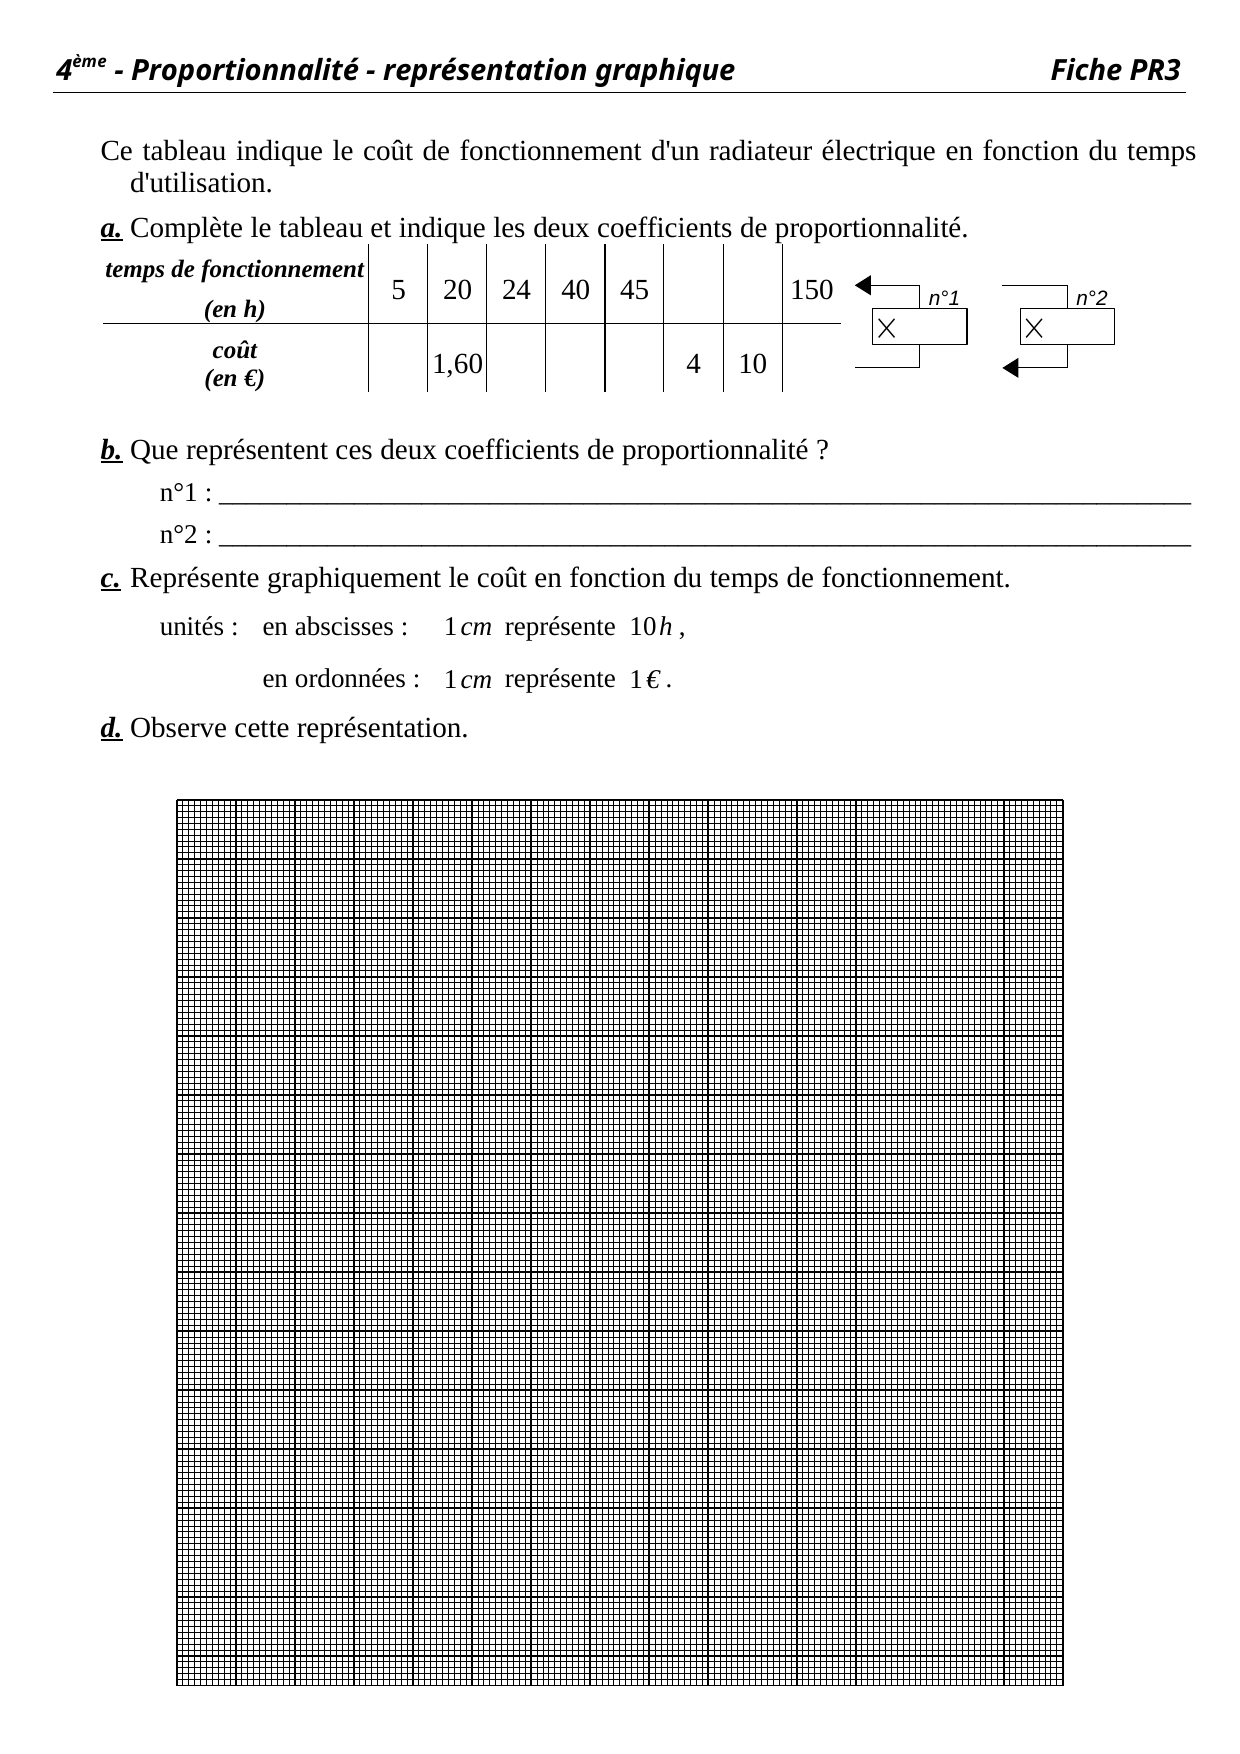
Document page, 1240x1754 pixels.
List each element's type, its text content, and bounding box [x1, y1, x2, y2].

table_header [841, 244, 989, 392]
table_cell 4 [664, 324, 723, 392]
text n°1 : ________________________________________________________________________ [159, 478, 1198, 508]
table_cell 1,60 [428, 324, 486, 392]
table_cell 10 [724, 324, 782, 392]
table_cell [546, 324, 604, 392]
table_header 20 [428, 244, 486, 323]
table_header [724, 244, 782, 323]
text d. Observe cette représentation. [100, 711, 1198, 744]
table_header 5 [369, 244, 427, 323]
table_cell [369, 324, 427, 392]
table_header temps de fonctionnement (en h) [103, 244, 368, 323]
table_cell [487, 324, 545, 392]
text en ordonnées : représente . [159, 658, 1198, 699]
table_cell coût (en €) [103, 324, 368, 392]
text Ce tableau indique le coût de fonctionnement d'un radiateur électrique en fonction du temps d'utilisation. [100, 134, 1198, 199]
table_cell [783, 324, 841, 392]
table_header 24 [487, 244, 545, 323]
table_header 45 [606, 244, 663, 323]
table_cell [606, 324, 663, 392]
text c. Représente graphiquement le coût en fonction du temps de fonctionnement. [100, 561, 1198, 594]
table_header [989, 244, 1136, 392]
text b. Que représentent ces deux coefficients de proportionnalité ? [100, 434, 1198, 466]
table_header [664, 244, 723, 323]
text n°2 : ________________________________________________________________________ [159, 520, 1198, 550]
table_header 150 [783, 244, 841, 323]
text unités : en abscisses : représente , [159, 606, 1198, 647]
text a. Complète le tableau et indique les deux coefficients de proportionnalité. [100, 211, 1198, 244]
table_header 40 [546, 244, 604, 323]
